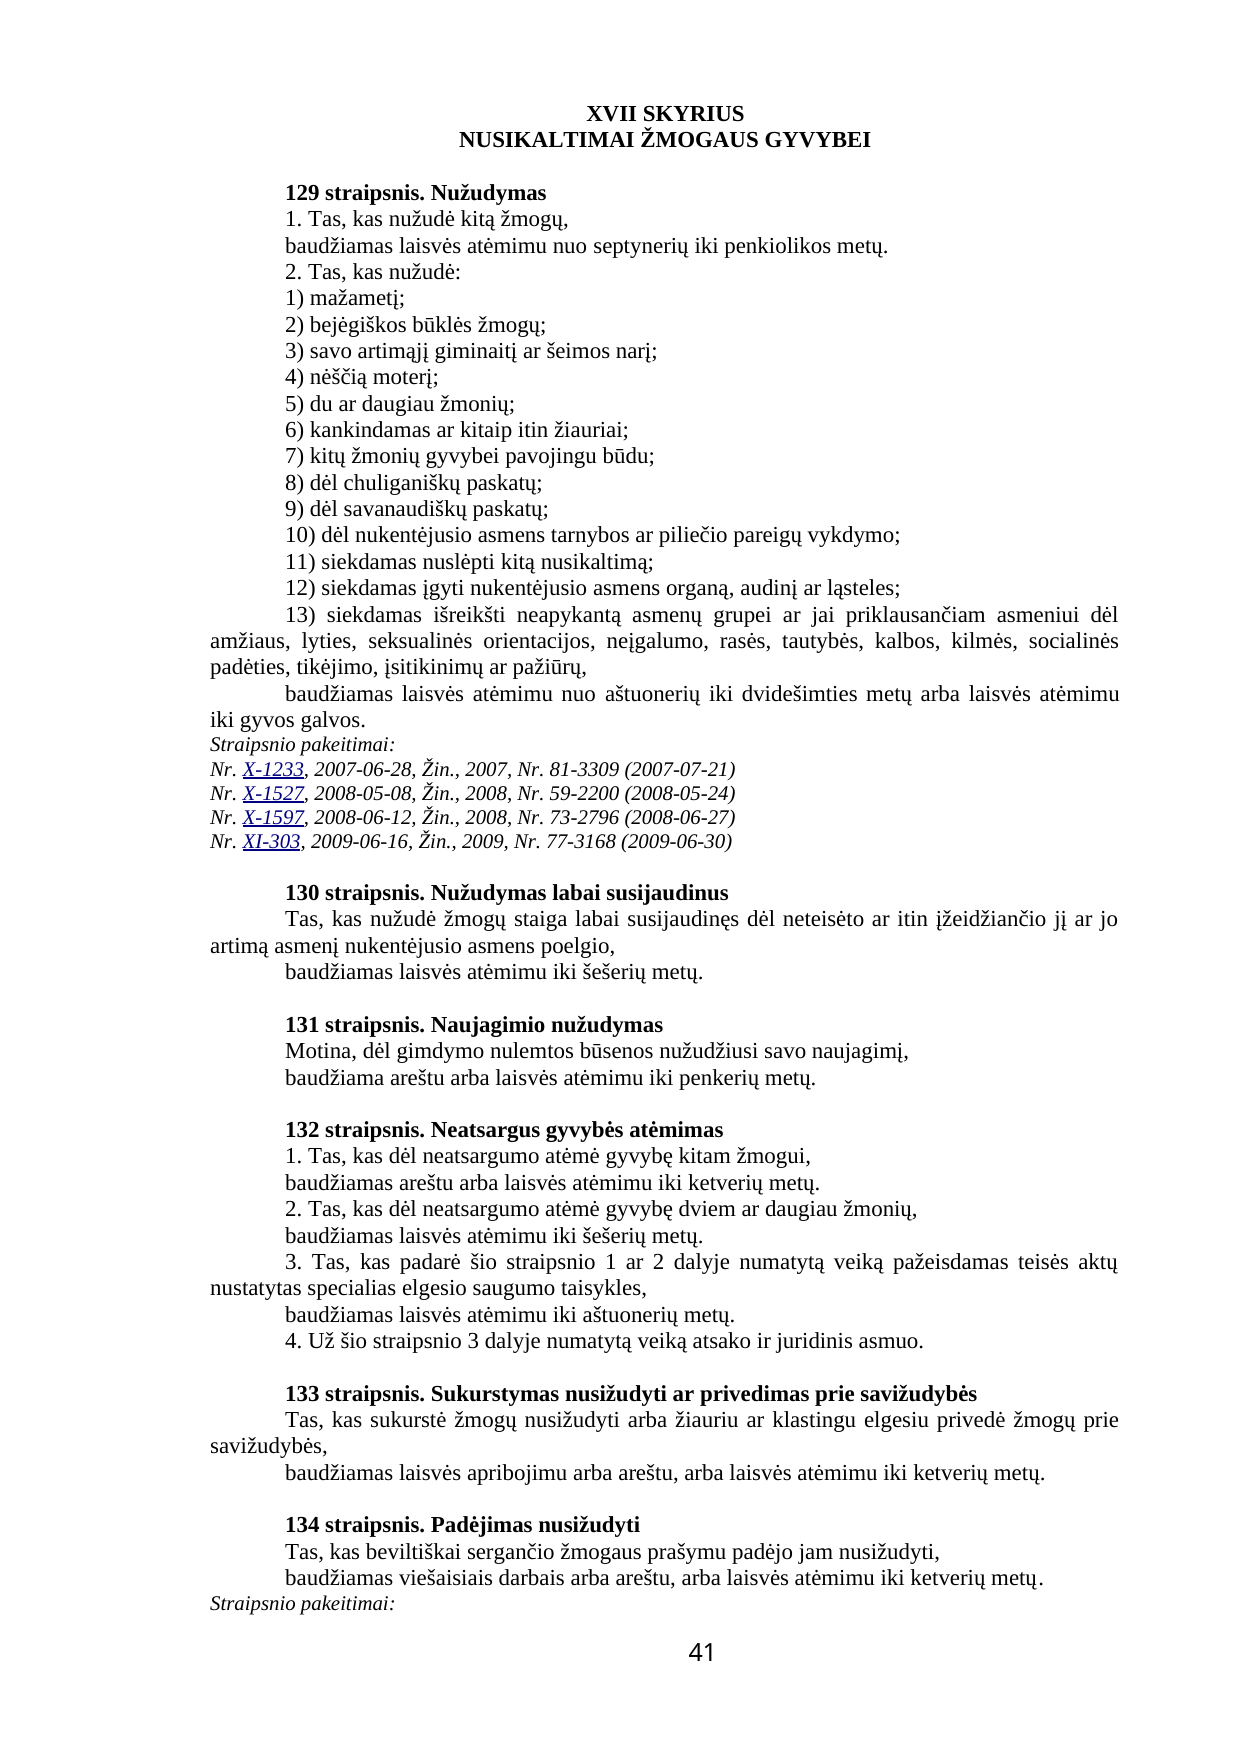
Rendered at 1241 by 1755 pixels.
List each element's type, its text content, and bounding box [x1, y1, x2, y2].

text baudžiama areštu arba laisvės atėmimu iki penkerių metų. [210, 1063, 1120, 1090]
text 4) nėščią moterį; [210, 363, 1120, 390]
text baudžiamas areštu arba laisvės atėmimu iki ketverių metų. [210, 1169, 1120, 1195]
text 13) siekdamas išreikšti neapykantą asmenų grupei ar jai priklausančiam asmeniui dėl amžiaus, lyties, seksualinės orientacijos, neįgalumo, rasės, tautybės, kalbos, kilmės, socialinės padėties, tikėjimo, įsitikinimų ar pažiūrų, [210, 601, 1120, 680]
text Nr. XI-303, 2009-06-16, Žin., 2009, Nr. 77-3168 (2009-06-30) [210, 829, 1120, 853]
text 11) siekdamas nuslėpti kitą nusikaltimą; [210, 548, 1120, 574]
text baudžiamas laisvės atėmimu nuo septynerių iki penkiolikos metų. [210, 232, 1120, 258]
text 3. Tas, kas padarė šio straipsnio 1 ar 2 dalyje numatytą veiką pažeisdamas teisės aktų nustatytas specialias elgesio saugumo taisykles, [210, 1248, 1120, 1301]
text baudžiamas laisvės atėmimu nuo aštuonerių iki dvidešimties metų arba laisvės atėmimu iki gyvos galvos. [210, 680, 1120, 732]
text 131 straipsnis. Naujagimio nužudymas [210, 1011, 1120, 1037]
text baudžiamas laisvės atėmimu iki šešerių metų. [210, 1222, 1120, 1248]
text baudžiamas laisvės atėmimu iki aštuonerių metų. [210, 1301, 1120, 1327]
text 2) bejėgiškos būklės žmogų; [210, 311, 1120, 337]
text Straipsnio pakeitimai: [210, 732, 1120, 756]
text baudžiamas viešaisiais darbais arba areštu, arba laisvės atėmimu iki ketverių metų. [210, 1564, 1120, 1591]
text 4. Už šio straipsnio 3 dalyje numatytą veiką atsako ir juridinis asmuo. [210, 1327, 1120, 1353]
text Tas, kas nužudė žmogų staiga labai susijaudinęs dėl neteisėto ar itin įžeidžiančio jį ar jo artimą asmenį nukentėjusio asmens poelgio, [210, 905, 1120, 958]
text 3) savo artimąjį giminaitį ar šeimos narį; [210, 337, 1120, 363]
text Motina, dėl gimdymo nulemtos būsenos nužudžiusi savo naujagimį, [210, 1037, 1120, 1063]
text Nr. X-1233, 2007-06-28, Žin., 2007, Nr. 81-3309 (2007-07-21) [210, 756, 1120, 781]
text 1. Tas, kas nužudė kitą žmogų, [210, 205, 1120, 232]
text Nusikaltimai žmogaus gyvybEI [210, 126, 1120, 153]
text Tas, kas sukurstė žmogų nusižudyti arba žiauriu ar klastingu elgesiu privedė žmogų prie savižudybės, [210, 1406, 1120, 1459]
text Nr. X-1597, 2008-06-12, Žin., 2008, Nr. 73-2796 (2008-06-27) [210, 804, 1120, 829]
text 130 straipsnis. Nužudymas labai susijaudinus [210, 879, 1120, 905]
text 7) kitų žmonių gyvybei pavojingu būdu; [210, 442, 1120, 469]
text baudžiamas laisvės atėmimu iki šešerių metų. [210, 958, 1120, 984]
text 2. Tas, kas nužudė: [210, 258, 1120, 284]
subtitle XVII skyrius [210, 100, 1120, 126]
text 132 straipsnis. Neatsargus gyvybės atėmimas [210, 1116, 1120, 1143]
text 2. Tas, kas dėl neatsargumo atėmė gyvybę dviem ar daugiau žmonių, [210, 1195, 1120, 1222]
text Tas, kas beviltiškai sergančio žmogaus prašymu padėjo jam nusižudyti, [210, 1538, 1120, 1564]
text 5) du ar daugiau žmonių; [210, 390, 1120, 416]
text baudžiamas laisvės apribojimu arba areštu, arba laisvės atėmimu iki ketverių metų. [210, 1459, 1120, 1485]
text 129 straipsnis. Nužudymas [210, 179, 1120, 205]
text 8) dėl chuliganiškų paskatų; [210, 469, 1120, 495]
text 1) mažametį; [210, 284, 1120, 311]
text Nr. X-1527, 2008-05-08, Žin., 2008, Nr. 59-2200 (2008-05-24) [210, 781, 1120, 804]
text 6) kankindamas ar kitaip itin žiauriai; [210, 416, 1120, 442]
text 12) siekdamas įgyti nukentėjusio asmens organą, audinį ar ląsteles; [210, 574, 1120, 601]
text 133 straipsnis. Sukurstymas nusižudyti ar privedimas prie savižudybės [210, 1380, 1120, 1406]
text 10) dėl nukentėjusio asmens tarnybos ar piliečio pareigų vykdymo; [210, 522, 1120, 548]
text 1. Tas, kas dėl neatsargumo atėmė gyvybę kitam žmogui, [210, 1143, 1120, 1169]
text 9) dėl savanaudiškų paskatų; [210, 495, 1120, 522]
text Straipsnio pakeitimai: [210, 1591, 1120, 1615]
text 134 straipsnis. Padėjimas nusižudyti [210, 1512, 1120, 1538]
